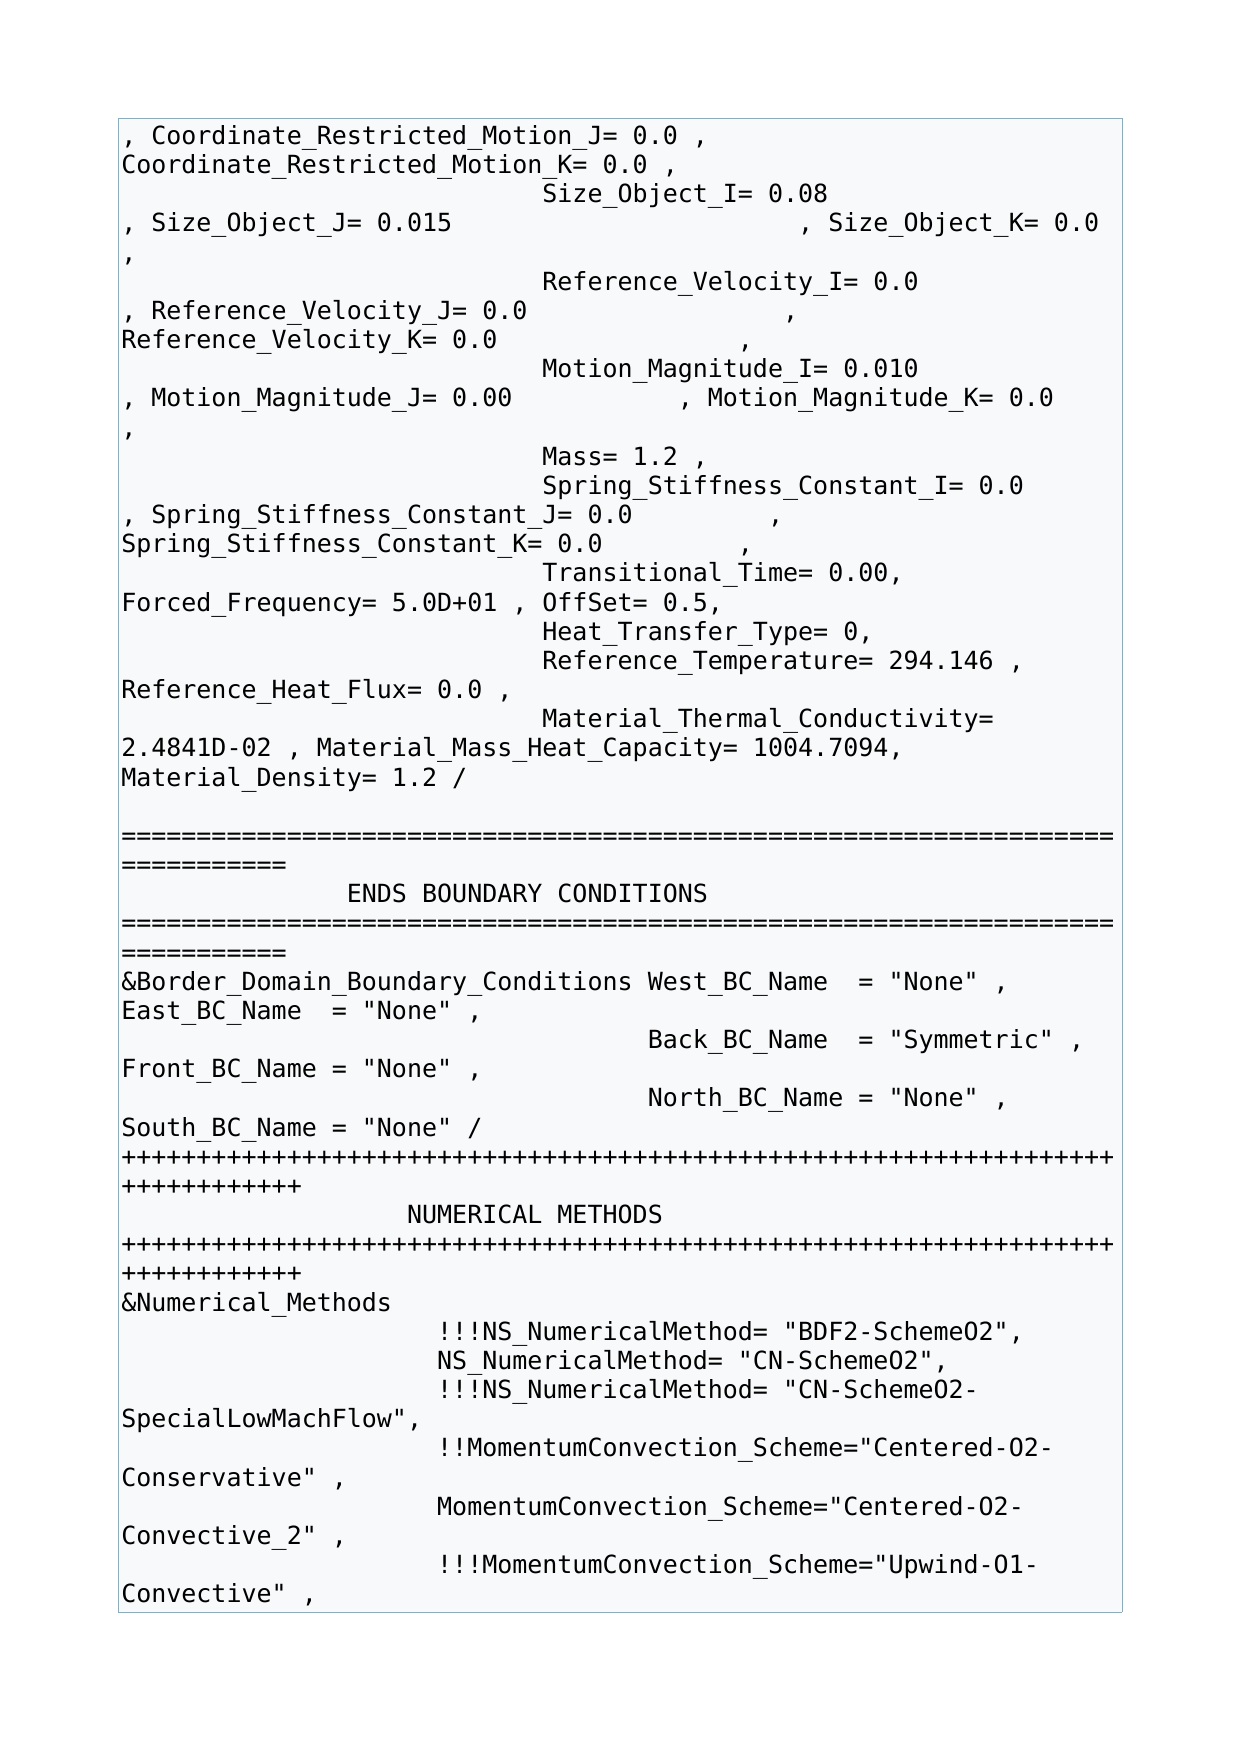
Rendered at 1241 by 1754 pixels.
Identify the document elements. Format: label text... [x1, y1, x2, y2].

table_header , Coordinate_Restricted_Motion_J= 0.0 , Coordinate_Restricted_Motion_K= 0.0 , Size_Object_I= 0.08 , Size_Object_J= 0.015 , Size_Object_K= 0.0 , Reference_Velocity_I= 0.0 , Reference_Velocity_J= 0.0 , Reference_Velocity_K= 0.0 , Motion_Magnitude_I= 0.010 , Motion_Magnitude_J= 0.00 , Motion_Magnitude_K= 0.0 , Mass= 1.2 , Spring_Stiffness_Constant_I= 0.0 , Spring_Stiffness_Constant_J= 0.0 , Spring_Stiffness_Constant_K= 0.0 , Transitional_Time= 0.00, Forced_Frequency= 5.0D+01 , OffSet= 0.5, Heat_Transfer_Type= 0, Reference_Temperature= 294.146 , Reference_Heat_Flux= 0.0 , Material_Thermal_Conductivity= 2.4841D-02 , Material_Mass_Heat_Capacity= 1004.7094, Material_Density= 1.2 / ============================================================================= ENDS BOUNDARY CONDITIONS ============================================================================= &Border_Domain_Boundary_Conditions West_BC_Name = "None" , East_BC_Name = "None" , Back_BC_Name = "Symmetric" , Front_BC_Name = "None" , North_BC_Name = "None" , South_BC_Name = "None" / ++++++++++++++++++++++++++++++++++++++++++++++++++++++++++++++++++++++++++++++ NUMERICAL METHODS ++++++++++++++++++++++++++++++++++++++++++++++++++++++++++++++++++++++++++++++ &Numerical_Methods !!!NS_NumericalMethod= "BDF2-SchemeO2", NS_NumericalMethod= "CN-SchemeO2", !!!NS_NumericalMethod= "CN-SchemeO2-SpecialLowMachFlow", !!MomentumConvection_Scheme="Centered-O2-Conservative" , MomentumConvection_Scheme="Centered-O2-Convective_2" , !!!MomentumConvection_Scheme="Upwind-O1-Convective" , [119, 119, 1122, 1612]
